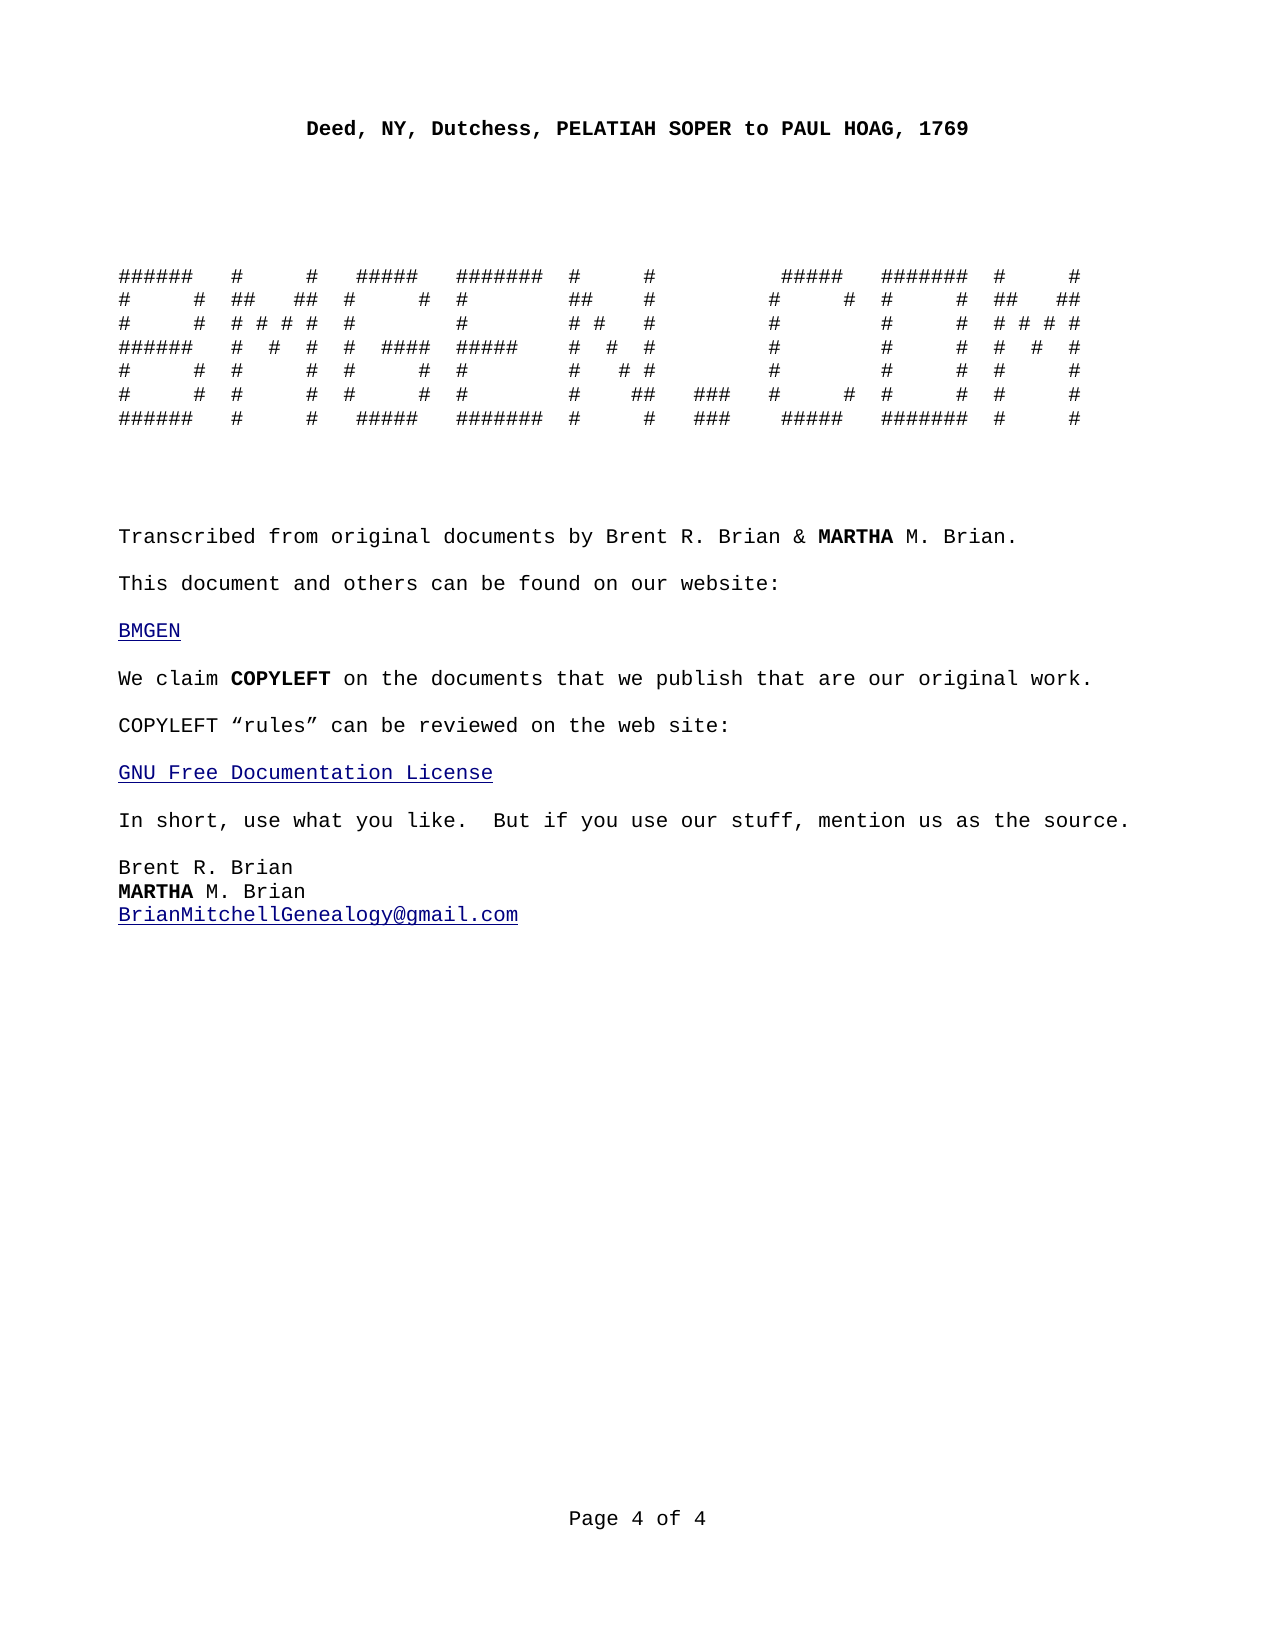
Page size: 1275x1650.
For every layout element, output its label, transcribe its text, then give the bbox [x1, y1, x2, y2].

text MARTHA M. Brian [118, 881, 1157, 904]
text # # ## ## # # # ## # # # # # ## ## [118, 289, 1157, 313]
text In short, use what you like. But if you use our stuff, mention us as the source. [118, 810, 1157, 833]
text We claim COPYLEFT on the documents that we publish that are our original work. [118, 668, 1157, 691]
text BMGEN [118, 621, 1157, 644]
text # # # # # # # # # # # # # # # # # # [118, 313, 1157, 337]
text ###### # # ##### ####### # # ### ##### ####### # # [118, 408, 1157, 431]
text ###### # # ##### ####### # # ##### ####### # # [118, 266, 1157, 289]
text BrianMitchellGenealogy@gmail.com [118, 904, 1157, 928]
text Transcribed from original documents by Brent R. Brian & MARTHA M. Brian. [118, 526, 1157, 549]
text GNU Free Documentation License [118, 762, 1157, 786]
text ###### # # # # #### ##### # # # # # # # # # [118, 337, 1157, 360]
text COPYLEFT “rules” can be reviewed on the web site: [118, 715, 1157, 739]
text This document and others can be found on our website: [118, 573, 1157, 597]
text # # # # # # # # # # # # # # # [118, 360, 1157, 384]
text # # # # # # # # ## ### # # # # # # [118, 384, 1157, 408]
text Brent R. Brian [118, 857, 1157, 881]
